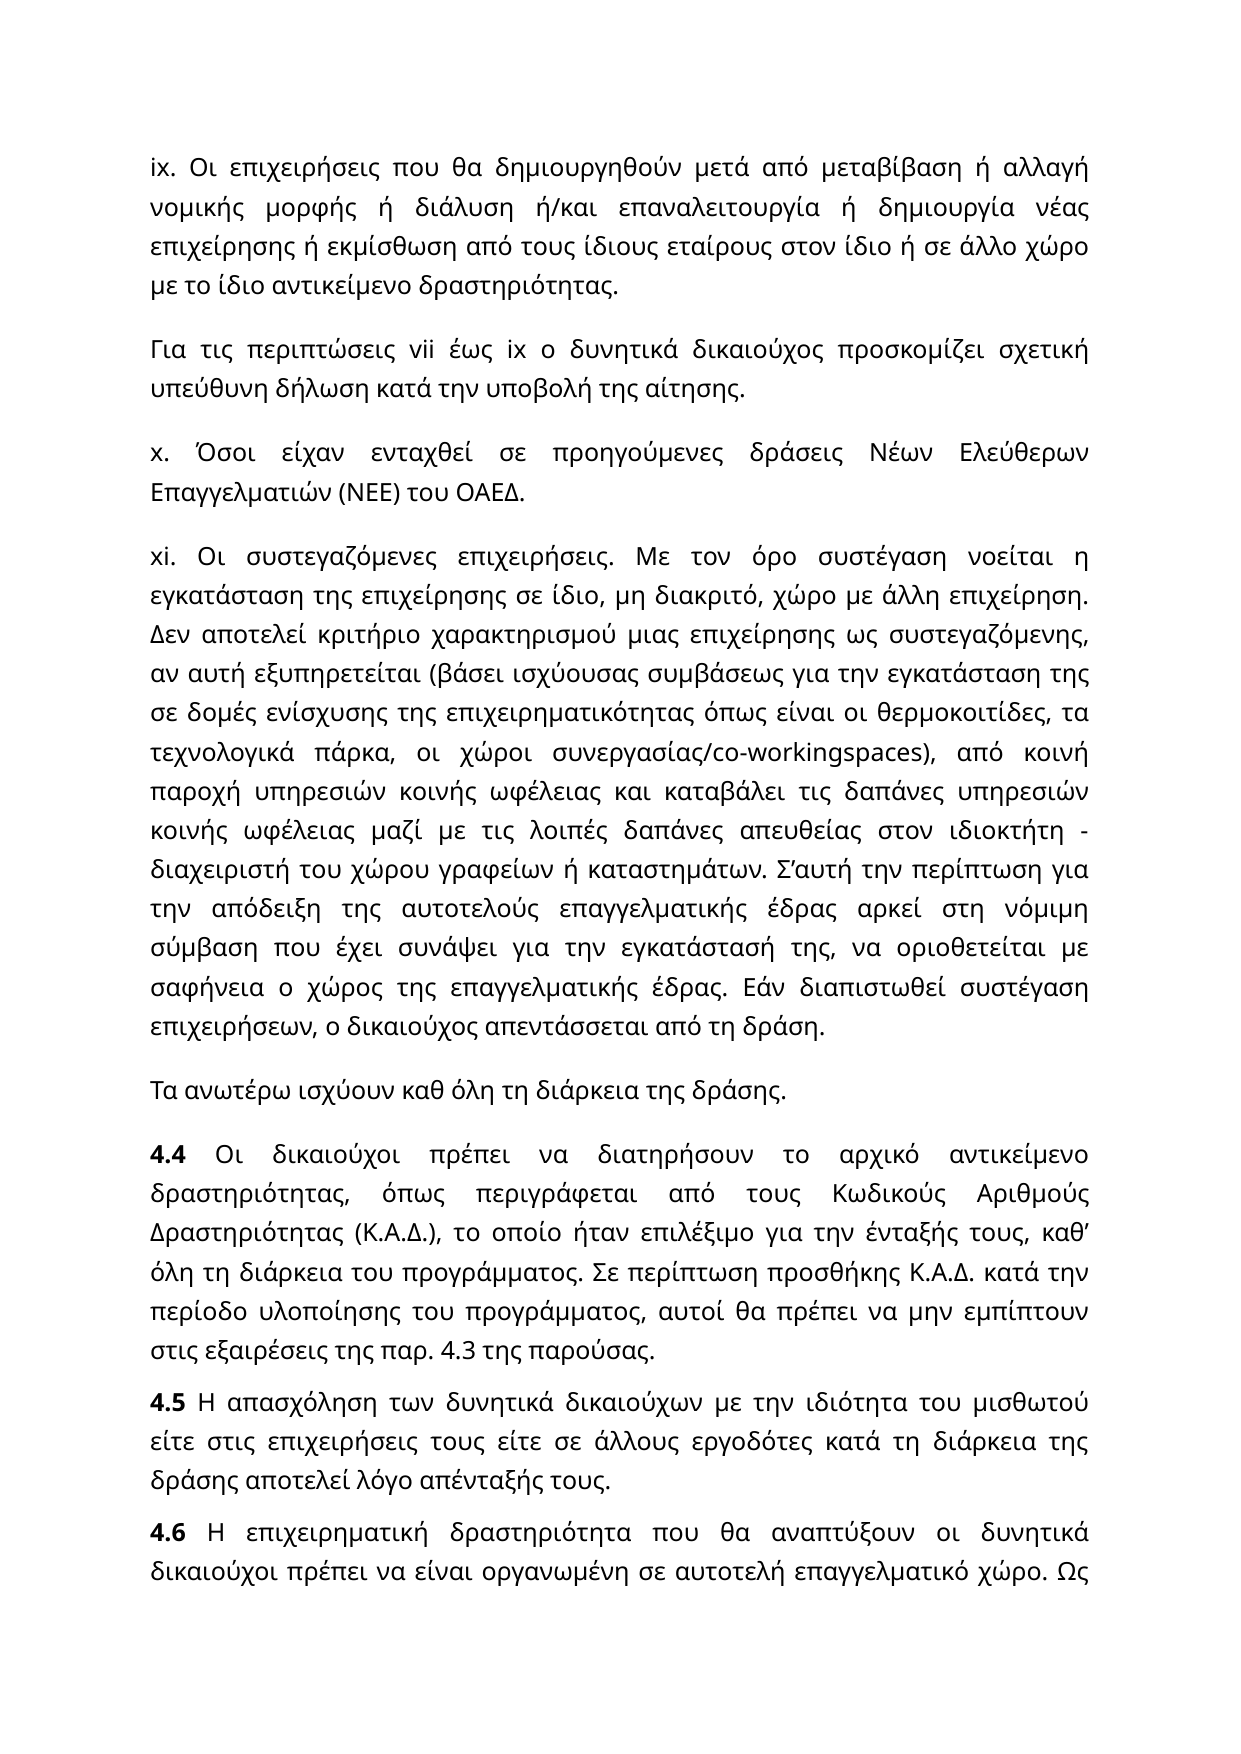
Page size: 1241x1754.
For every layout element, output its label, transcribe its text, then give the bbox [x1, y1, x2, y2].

text 4.4 Οι δικαιούχοι πρέπει να διατηρήσουν το αρχικό αντικείμενο δραστηριότητας, όπως περιγράφεται από τους Κωδικούς Αριθμούς Δραστηριότητας (Κ.Α.Δ.), το οποίο ήταν επιλέξιμο για την ένταξής τους, καθ’ όλη τη διάρκεια του προγράμματος. Σε περίπτωση προσθήκης Κ.Α.Δ. κατά την περίοδο υλοποίησης του προγράμματος, αυτοί θα πρέπει να μην εμπίπτουν στις εξαιρέσεις της παρ. 4.3 της παρούσας. [150, 1137, 1090, 1367]
text Τα ανωτέρω ισχύουν καθ όλη τη διάρκεια της δράσης. [150, 1072, 1090, 1107]
text ix. Οι επιχειρήσεις που θα δημιουργηθούν μετά από μεταβίβαση ή αλλαγή νομικής μορφής ή διάλυση ή/και επαναλειτουργία ή δημιουργία νέας επιχείρησης ή εκμίσθωση από τους ίδιους εταίρους στον ίδιο ή σε άλλο χώρο με το ίδιο αντικείμενο δραστηριότητας. [150, 150, 1090, 302]
text 4.6 Η επιχειρηματική δραστηριότητα που θα αναπτύξουν οι δυνητικά δικαιούχοι πρέπει να είναι οργανωμένη σε αυτοτελή επαγγελματικό χώρο. Ως [150, 1514, 1090, 1587]
text x. Όσοι είχαν ενταχθεί σε προηγούμενες δράσεις Νέων Ελεύθερων Επαγγελματιών (ΝΕΕ) του ΟΑΕΔ. [150, 435, 1090, 508]
text 4.5 Η απασχόληση των δυνητικά δικαιούχων με την ιδιότητα του μισθωτού είτε στις επιχειρήσεις τους είτε σε άλλους εργοδότες κατά τη διάρκεια της δράσης αποτελεί λόγο απένταξής τους. [150, 1384, 1090, 1497]
text Για τις περιπτώσεις vii έως ix ο δυνητικά δικαιούχος προσκομίζει σχετική υπεύθυνη δήλωση κατά την υποβολή της αίτησης. [150, 332, 1090, 405]
text xi. Οι συστεγαζόμενες επιχειρήσεις. Με τον όρο συστέγαση νοείται η εγκατάσταση της επιχείρησης σε ίδιο, μη διακριτό, χώρο με άλλη επιχείρηση. Δεν αποτελεί κριτήριο χαρακτηρισμού μιας επιχείρησης ως συστεγαζόμενης, αν αυτή εξυπηρετείται (βάσει ισχύουσας συμβάσεως για την εγκατάσταση της σε δομές ενίσχυσης της επιχειρηματικότητας όπως είναι οι θερμοκοιτίδες, τα τεχνολογικά πάρκα, οι χώροι συνεργασίας/co-workingspaces), από κοινή παροχή υπηρεσιών κοινής ωφέλειας και καταβάλει τις δαπάνες υπηρεσιών κοινής ωφέλειας μαζί με τις λοιπές δαπάνες απευθείας στον ιδιοκτήτη - διαχειριστή του χώρου γραφείων ή καταστημάτων. Σ’αυτή την περίπτωση για την απόδειξη της αυτοτελούς επαγγελματικής έδρας αρκεί στη νόμιμη σύμβαση που έχει συνάψει για την εγκατάστασή της, να οριοθετείται με σαφήνεια ο χώρος της επαγγελματικής έδρας. Εάν διαπιστωθεί συστέγαση επιχειρήσεων, ο δικαιούχος απεντάσσεται από τη δράση. [150, 538, 1090, 1042]
